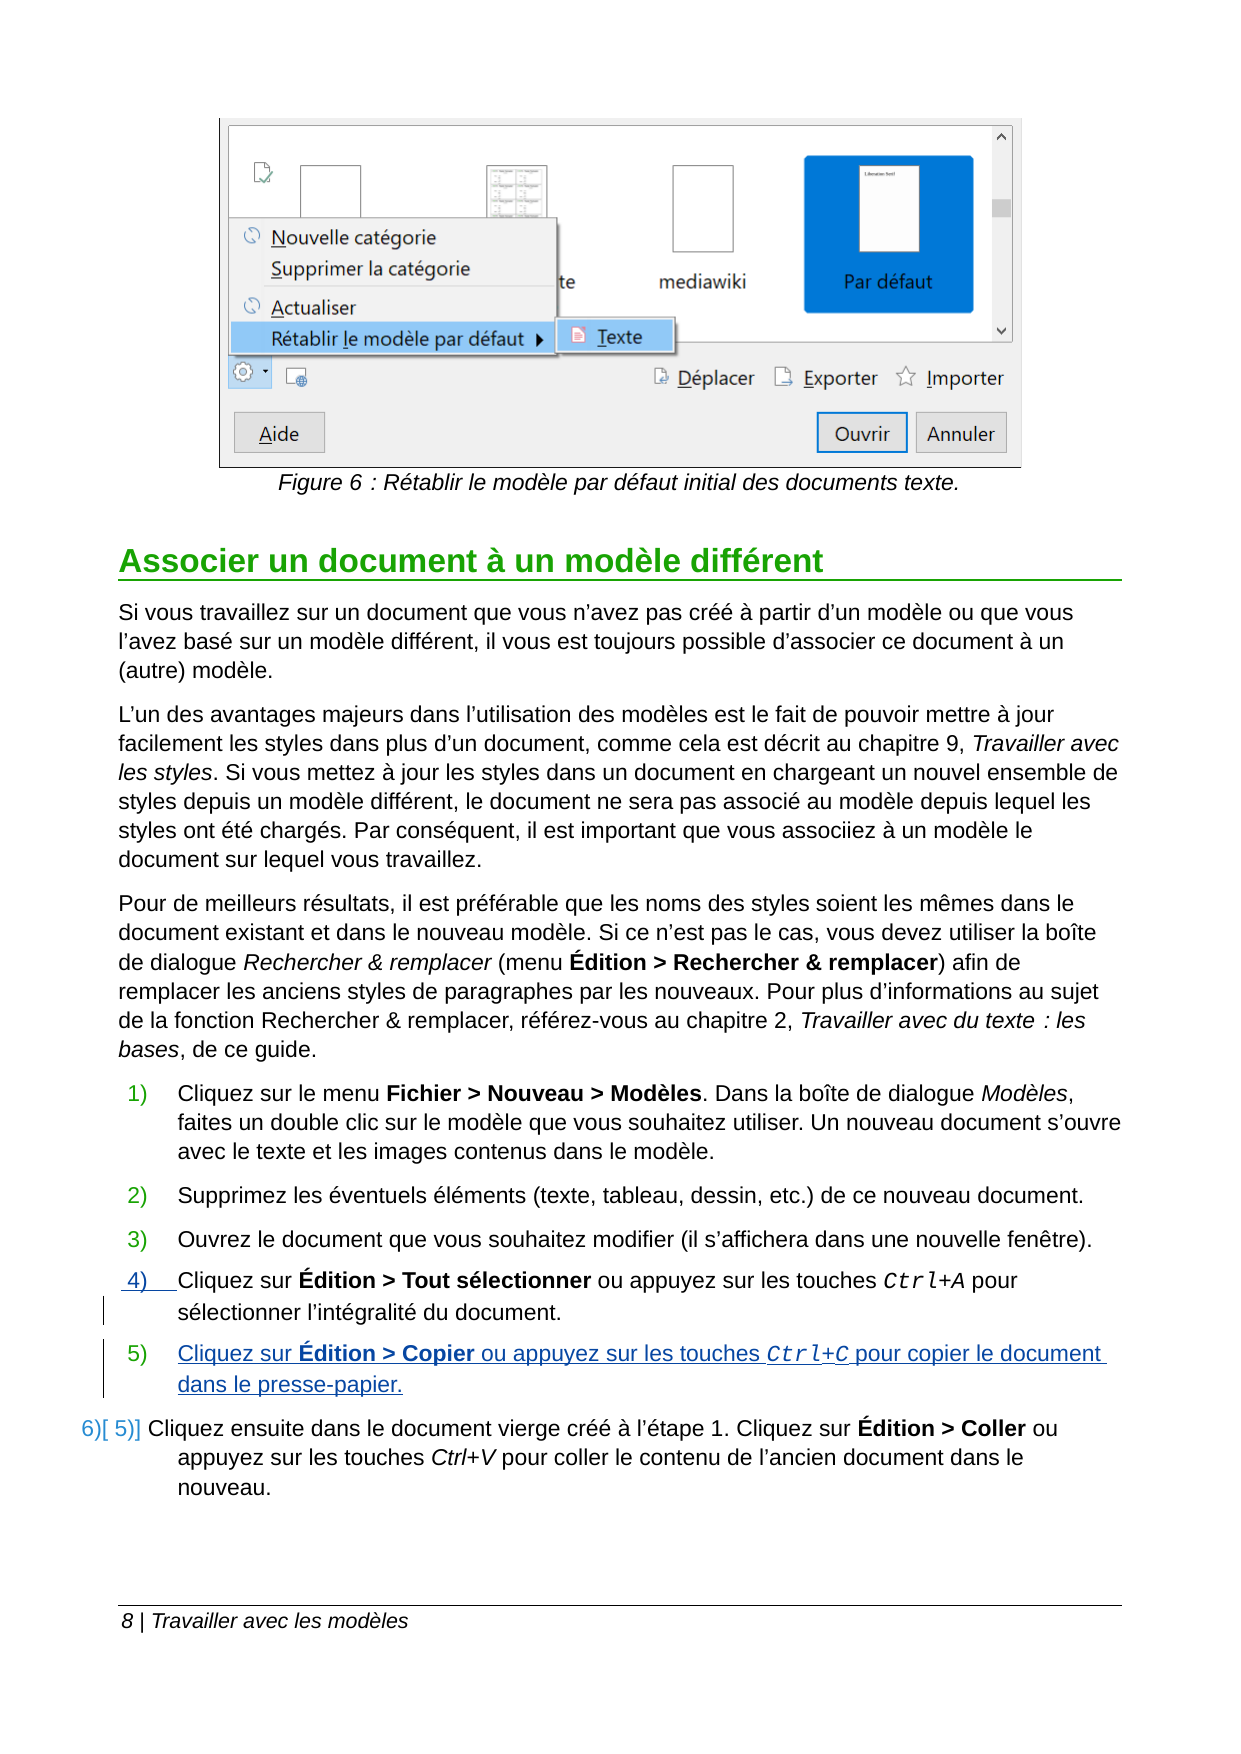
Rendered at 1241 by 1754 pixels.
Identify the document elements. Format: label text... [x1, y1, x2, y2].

text L’un des avantages majeurs dans l’utilisation des modèles est le fait de pouvoir mettre à jour facilement les styles dans plus d’un document, comme cela est décrit au chapitre 9, Travailler avec les styles. Si vous mettez à jour les styles dans un document en chargeant un nouvel ensemble de styles depuis un modèle différent, le document ne sera pas associé au modèle depuis lequel les styles ont été chargés. Par conséquent, il est important que vous associiez à un modèle le document sur lequel vous travaillez. [118, 698, 1122, 873]
list Cliquez sur Édition > Tout sélectionner ou appuyez sur les touches Ctrl+A pour sélectionner l’intégralité du document. [148, 1267, 1122, 1325]
subtitle Associer un document à un modèle différent [118, 541, 1122, 579]
list Supprimez les éventuels éléments (texte, tableau, dessin, etc.) de ce nouveau document. [148, 1179, 1122, 1208]
list Cliquez sur le menu Fichier > Nouveau > Modèles. Dans la boîte de dialogue Modèles, faites un double clic sur le modèle que vous souhaitez utiliser. Un nouveau document s’ouvre avec le texte et les images contenus dans le modèle. [148, 1077, 1122, 1164]
list Ouvrez le document que vous souhaitez modifier (il s’affichera dans une nouvelle fenêtre). [148, 1223, 1122, 1252]
list Cliquez sur Édition > Copier ou appuyez sur les touches Ctrl+C pour copier le document dans le presse-papier. [148, 1339, 1122, 1398]
picture [219, 118, 1022, 468]
text Figure 6 : Rétablir le modèle par défaut initial des documents texte. [118, 467, 1122, 497]
text Pour de meilleurs résultats, il est préférable que les noms des styles soient les mêmes dans le document existant et dans le nouveau modèle. Si ce n’est pas le cas, vous devez utiliser la boîte de dialogue Rechercher & remplacer (menu Édition > Rechercher & remplacer) afin de remplacer les anciens styles de paragraphes par les nouveaux. Pour plus d’informations au sujet de la fonction Rechercher & remplacer, référez-vous au chapitre 2, Travailler avec du texte : les bases, de ce guide. [118, 887, 1122, 1062]
text Si vous travaillez sur un document que vous n’avez pas créé à partir d’un modèle ou que vous l’avez basé sur un modèle différent, il vous est toujours possible d’associer ce document à un (autre) modèle. [118, 596, 1122, 683]
list Cliquez ensuite dans le document vierge créé à l’étape 1. Cliquez sur Édition > Coller ou appuyez sur les touches Ctrl+V pour coller le contenu de l’ancien document dans le nouveau. [148, 1412, 1122, 1500]
